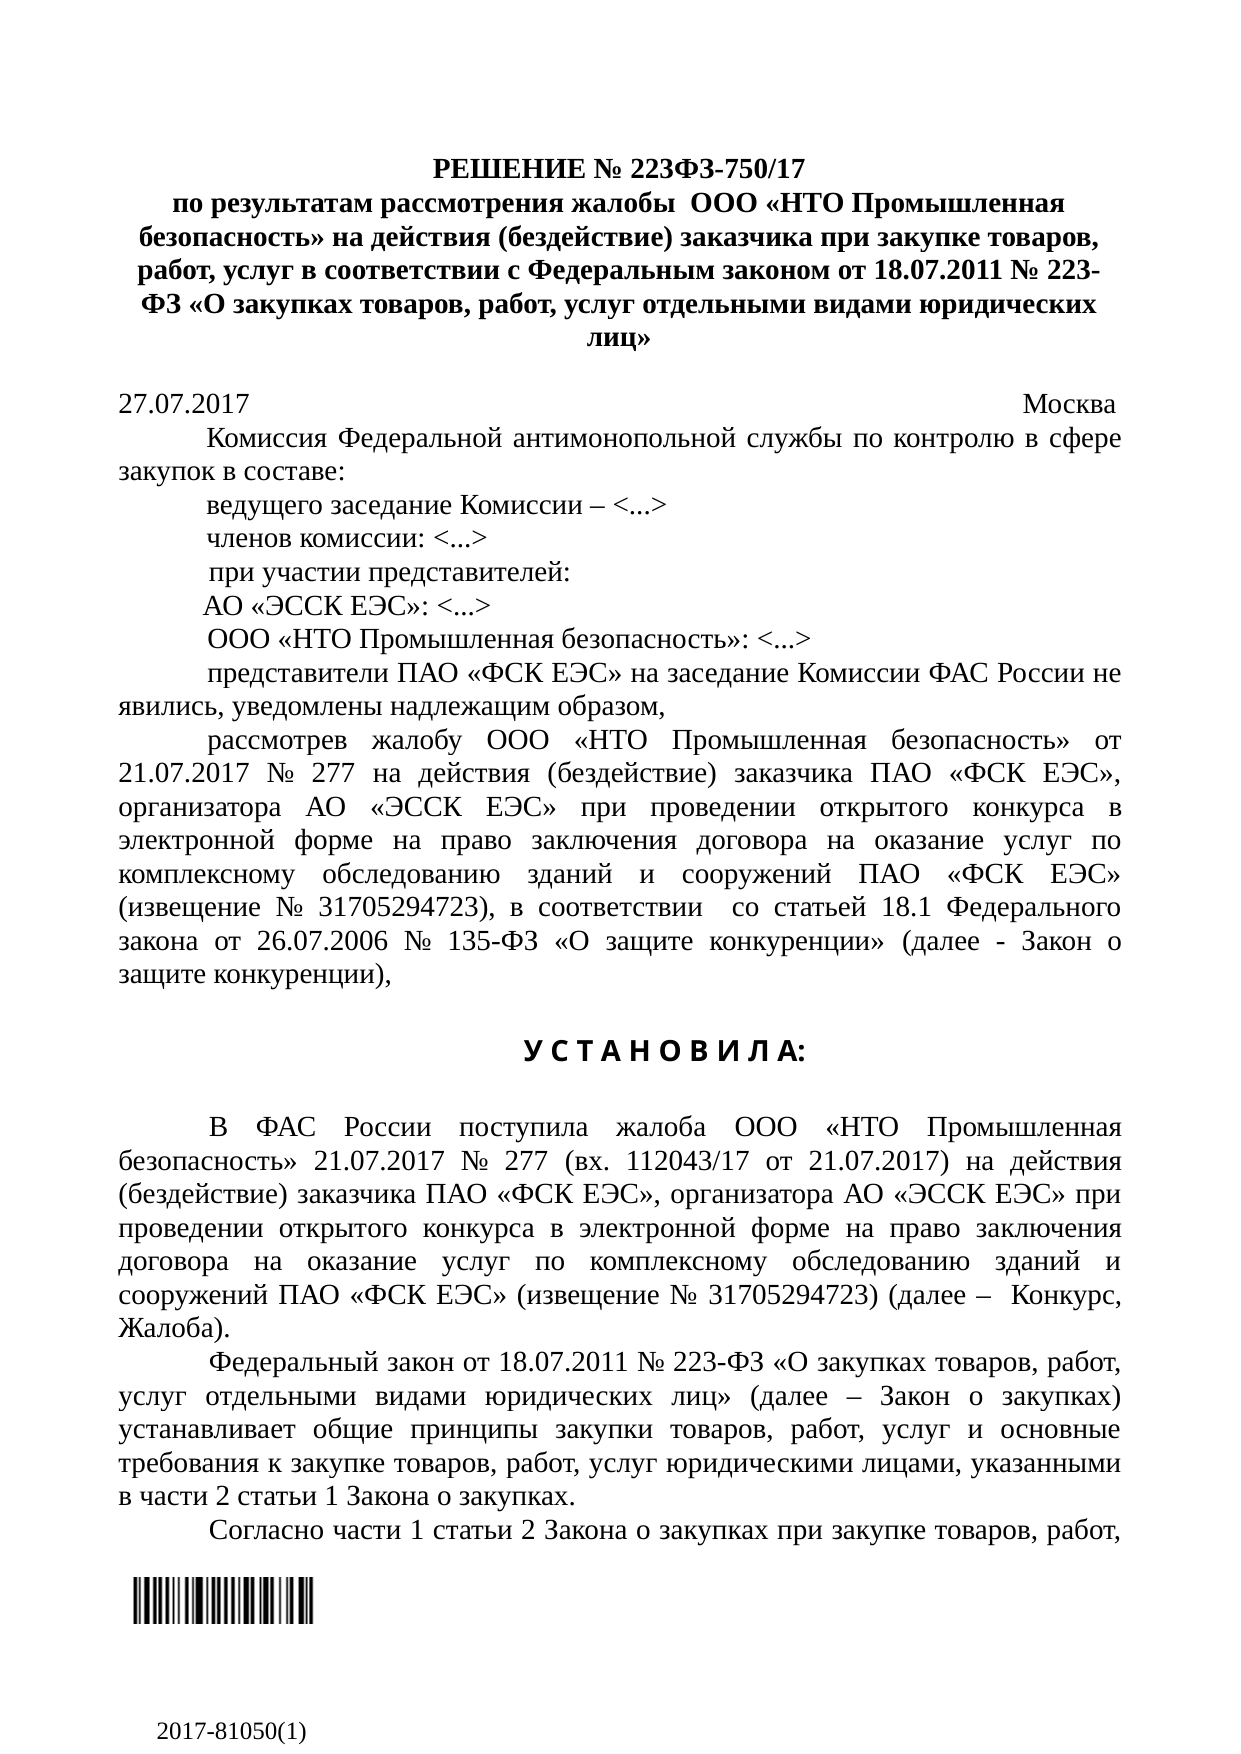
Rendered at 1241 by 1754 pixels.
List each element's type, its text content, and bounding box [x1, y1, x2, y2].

picture [118, 1577, 331, 1624]
text членов комиссии: <...> [118, 521, 1122, 554]
text ведущего заседание Комиссии – <...> [118, 487, 1122, 521]
text АО «ЭССК ЕЭС»: <...> [118, 588, 1122, 621]
text при участии представителей: [118, 554, 1122, 588]
text В ФАС России поступила жалоба ООО «НТО Промышленная безопасность» 21.07.2017 № 277 (вх. 112043/17 от 21.07.2017) на действия (бездействие) заказчика ПАО «ФСК ЕЭС», организатора АО «ЭССК ЕЭС» при проведении открытого конкурса в электронной форме на право заключения договора на оказание услуг по комплексному обследованию зданий и сооружений ПАО «ФСК ЕЭС» (извещение № 31705294723) (далее – Конкурс, Жалоба). [118, 1109, 1122, 1344]
text Федеральный закон от 18.07.2011 № 223-ФЗ «О закупках товаров, работ, услуг отдельными видами юридических лиц» (далее – Закон о закупках) устанавливает общие принципы закупки товаров, работ, услуг и основные требования к закупке товаров, работ, услуг юридическими лицами, указанными в части 2 статьи 1 Закона о закупках. [118, 1344, 1122, 1512]
text У С Т А Н О В И Л А: [118, 1030, 1122, 1069]
text РЕШЕНИЕ № 223ФЗ-750/17 [118, 152, 1119, 185]
text по результатам рассмотрения жалобы ООО «НТО Промышленная безопасность» на действия (бездействие) заказчика при закупке товаров, работ, услуг в соответствии с Федеральным законом от 18.07.2011 № 223-ФЗ «О закупках товаров, работ, услуг отдельными видами юридических лиц» [118, 185, 1119, 353]
text рассмотрев жалобу ООО «НТО Промышленная безопасность» от 21.07.2017 № 277 на действия (бездействие) заказчика ПАО «ФСК ЕЭС», организатора АО «ЭССК ЕЭС» при проведении открытого конкурса в электронной форме на право заключения договора на оказание услуг по комплексному обследованию зданий и сооружений ПАО «ФСК ЕЭС» (извещение № 31705294723), в соответствии со статьей 18.1 Федерального закона от 26.07.2006 № 135-ФЗ «О защите конкуренции» (далее - Закон о защите конкуренции), [118, 722, 1122, 990]
text ООО «НТО Промышленная безопасность»: <...> [118, 621, 1122, 655]
text 27.07.2017 Москва [118, 386, 1122, 420]
text представители ПАО «ФСК ЕЭС» на заседание Комиссии ФАС России не явились, уведомлены надлежащим образом, [118, 655, 1122, 722]
text Комиссия Федеральной антимонопольной службы по контролю в сфере закупок в составе: [118, 420, 1122, 487]
text Согласно части 1 статьи 2 Закона о закупках при закупке товаров, работ, [118, 1512, 1122, 1545]
